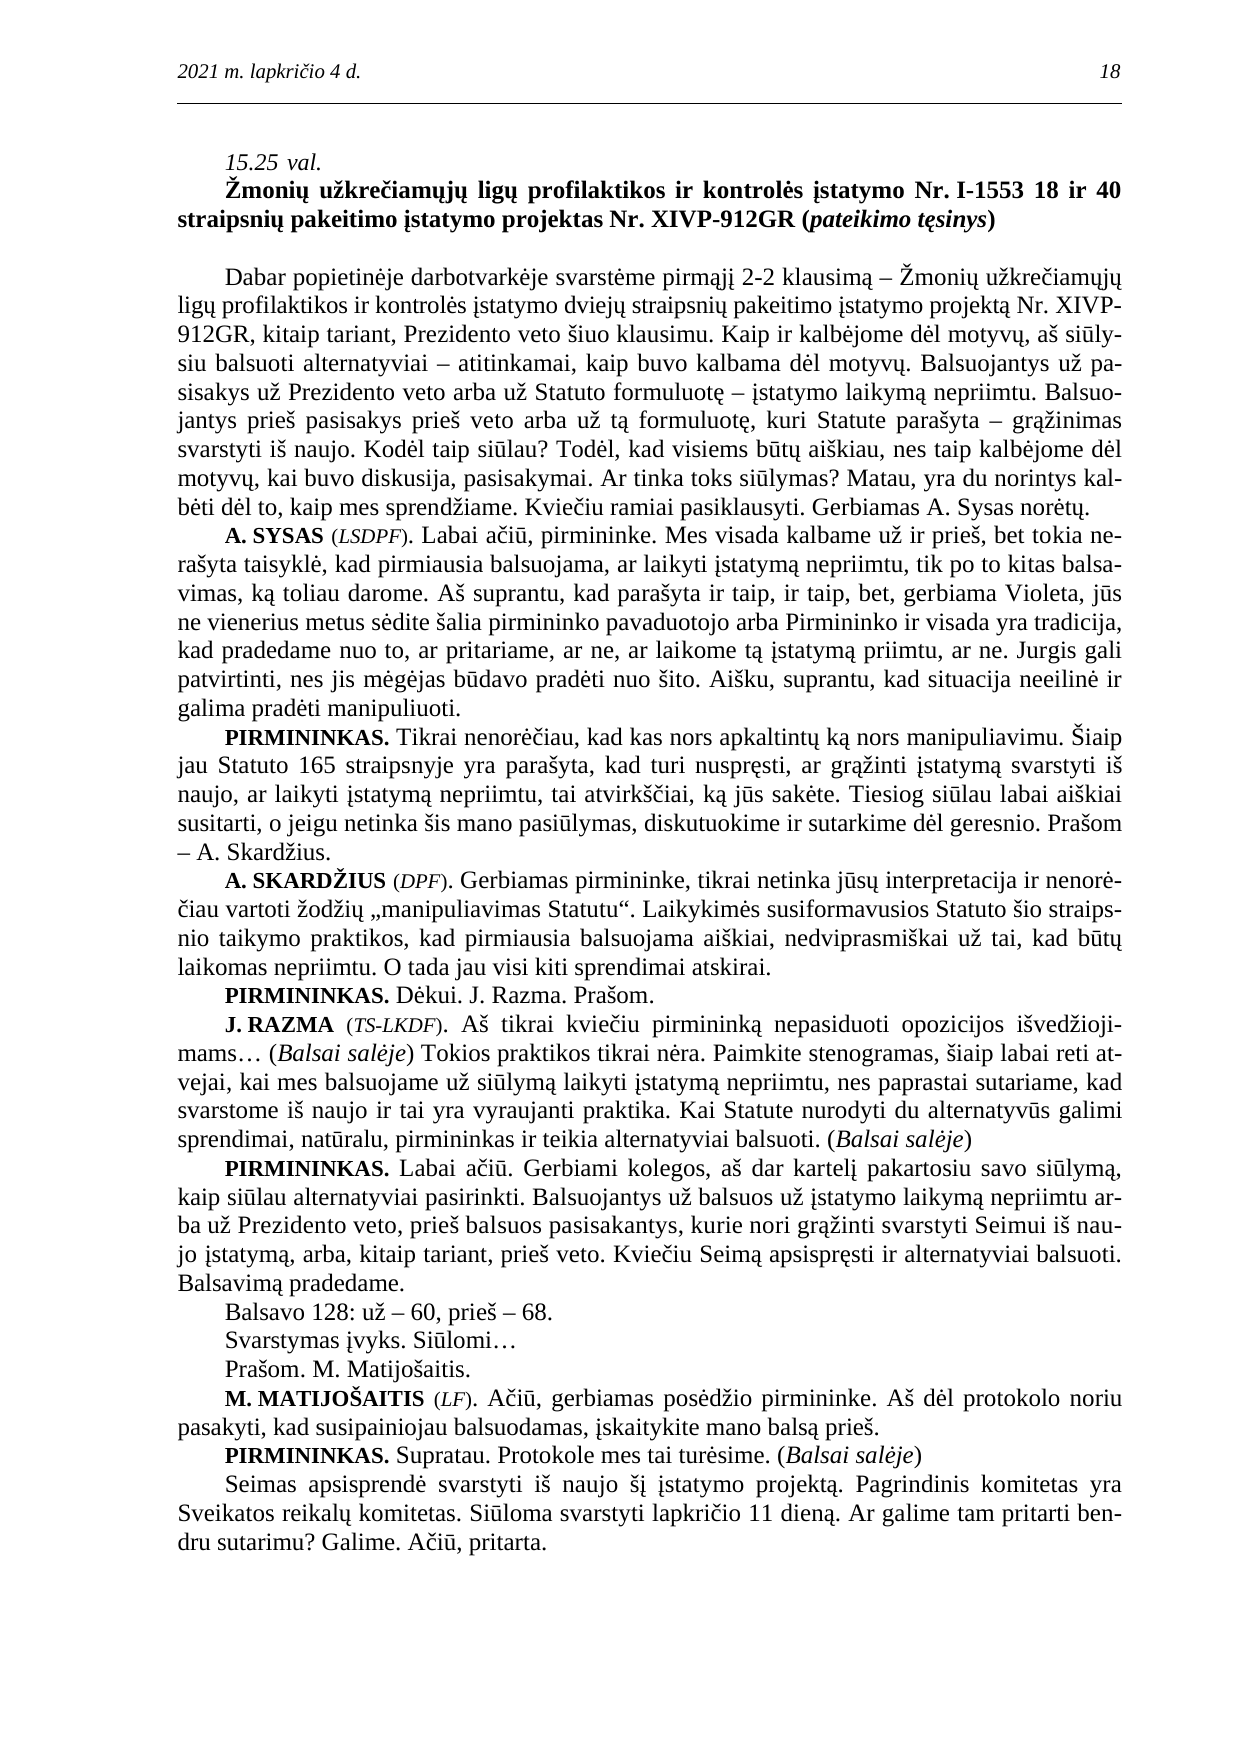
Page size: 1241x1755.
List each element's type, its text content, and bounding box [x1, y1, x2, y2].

text PIRMININKAS. Tik­rai ne­no­rė­čiau, kad kas nors ap­kal­tin­tų ką nors ma­ni­pu­lia­vi­mu. Šiaip jau Sta­tu­to 165 straips­ny­je yra pa­ra­šy­ta, kad tu­ri nu­spręs­ti, ar grą­žin­ti įsta­ty­mą svars­ty­ti iš nau­jo, ar lai­ky­ti įsta­ty­mą ne­pri­im­tu, tai at­virkš­čiai, ką jūs sa­kė­te. Tie­siog siū­lau la­bai aiš­kiai su­si­tar­ti, o jei­gu ne­tin­ka šis ma­no pa­siū­ly­mas, dis­ku­tuo­ki­me ir su­tar­ki­me dėl ge­res­nio. Pra­šom – A. Skar­džius. [177, 722, 1122, 865]
text Sei­mas ap­si­spren­dė svars­ty­ti iš nau­jo šį įsta­ty­mo pro­jek­tą. Pa­grin­di­nis ko­mi­te­tas yra Svei­ka­tos rei­ka­lų ko­mi­te­tas. Siū­lo­ma svars­ty­ti lap­kri­čio 11 die­ną. Ar ga­li­me tam pri­tar­ti ben­dru su­ta­ri­mu? Ga­li­me. Ačiū, pri­tar­ta. [177, 1469, 1122, 1555]
text Da­bar po­pie­ti­nė­je dar­bo­tvarkėje svars­tė­me pir­mą­jį 2-2 klau­si­mą – Žmo­nių už­kre­čia­mų­jų li­gų pro­fi­lak­ti­kos ir kon­tro­lės įsta­ty­mo dvie­jų straips­nių pa­kei­ti­mo įsta­ty­mo pro­jek­tą Nr. XIVP-912GR, ki­taip ta­riant, Pre­zi­den­to ve­to šiuo klau­si­mu. Kaip ir kal­bė­jo­me dėl mo­ty­vų, aš siū­ly­siu bal­suo­ti al­ter­na­ty­viai – ati­tin­ka­mai, kaip bu­vo kal­ba­ma dėl mo­ty­vų. Bal­suo­jan­tys už pa­sisa­kys už Pre­zi­den­to ve­to ar­ba už Sta­tu­to for­mu­luo­tę – įsta­ty­mo lai­ky­mą ne­pri­im­tu. Bal­suo­jan­tys prieš pa­si­sa­kys prieš ve­to ar­ba už tą for­mu­luo­tę, ku­ri Sta­tu­te pa­ra­šy­ta – grą­ži­ni­mas svars­ty­ti iš nau­jo. Ko­dėl taip siū­lau? To­dėl, kad vi­siems bū­tų aiš­kiau, nes taip kal­bė­jo­me dėl mo­ty­vų, kai bu­vo dis­ku­si­ja, pa­si­sa­ky­mai. Ar tin­ka toks siū­ly­mas? Ma­tau, yra du no­rin­tys kal­bė­ti dėl to, kaip mes spren­džia­me. Kvie­čiu ra­miai pa­si­klau­sy­ti. Ger­bia­mas A. Sy­sas no­rė­tų. [177, 262, 1122, 520]
text J. RAZMA (TS-LKDF). Aš tik­rai kvie­čiu pir­mi­nin­ką ne­pa­si­duo­ti opo­zi­ci­jos iš­ve­džio­ji­mams… (Bal­sai sa­lė­je) To­kios prak­ti­kos tik­rai nė­ra. Pa­­im­ki­te ste­nog­ra­mas, šiaip la­bai re­ti at­ve­jai, kai mes bal­suo­ja­me už siū­ly­mą lai­ky­ti įsta­ty­mą ne­pri­im­tu, nes pa­pras­tai su­ta­ria­me, kad svars­to­me iš nau­jo ir tai yra vy­rau­jan­ti prak­ti­ka. Kai Sta­tu­te nu­ro­dy­ti du al­ter­na­ty­vūs ga­li­mi spren­di­mai, na­tū­ra­lu, pir­mi­nin­kas ir tei­kia al­ter­na­ty­viai bal­suo­ti. (Bal­sai sa­lė­je) [177, 1009, 1122, 1153]
text PIRMININKAS. La­bai ačiū. Ger­bia­mi ko­le­gos, aš dar kar­te­lį pa­kar­to­siu sa­vo siū­ly­mą, kaip siū­lau al­ter­na­ty­viai pa­si­rink­ti. Bal­suo­jan­tys už bal­suos už įsta­ty­mo lai­ky­mą ne­pri­im­tu ar­ba už Pre­zi­den­to ve­to, prieš bal­suos pa­si­sa­kan­tys, ku­rie no­ri grą­žin­ti svars­ty­ti Sei­mui iš nau­jo įsta­ty­mą, ar­ba, ki­taip ta­riant, prieš ve­to. Kvie­čiu Sei­mą ap­si­spręs­ti ir al­ter­na­ty­viai bal­suo­ti. Bal­sa­vi­mą pra­de­da­me. [177, 1153, 1122, 1297]
text PIRMININKAS. Su­pra­tau. Pro­to­ko­le mes tai tu­rė­si­me. (Bal­sai sa­lė­je) [177, 1440, 1122, 1469]
text Žmo­nių už­kre­čia­mų­jų li­gų pro­fi­lak­ti­kos ir kon­tro­lės įsta­ty­mo Nr. I-1553 18 ir 40 straips­nių pa­kei­ti­mo įsta­ty­mo pro­jek­tas Nr. XIVP-912GR (pa­tei­ki­mo tę­si­nys) [177, 175, 1122, 233]
text Bal­sa­vo 128: už – 60, prieš – 68. [177, 1297, 1122, 1325]
text Svars­ty­mas įvyks. Siū­lo­mi… [177, 1325, 1122, 1354]
text A. SKARDŽIUS (DPF). Ger­bia­mas pir­mi­nin­ke, tik­rai ne­tin­ka jū­sų in­ter­pre­ta­ci­ja ir ne­no­rė­čiau var­to­ti žo­džių „ma­ni­pu­lia­vi­mas Sta­tu­tu“. Lai­ky­ki­mės su­si­for­ma­vu­sios Sta­tu­to šio straips­nio tai­ky­mo prak­ti­kos, kad pir­miau­sia bal­suo­ja­ma aiš­kiai, ne­dvip­ras­miš­kai už tai, kad būtų lai­komas ne­pri­im­tu. O ta­da jau vi­si ki­ti spren­di­mai at­ski­rai. [177, 865, 1122, 980]
text 15.25 val. [224, 148, 1122, 175]
text M. MATIJOŠAITIS (LF). Ačiū, ger­bia­mas po­sė­džio pir­mi­nin­ke. Aš dėl pro­to­ko­lo no­riu pa­sa­ky­ti, kad su­si­pai­nio­jau bal­suo­da­mas, į­skai­ty­ki­te ma­no bal­są prieš. [177, 1383, 1122, 1440]
text A. SYSAS (LSDPF). La­bai ačiū, pir­mi­nin­ke. Mes vi­sa­da kal­ba­me už ir prieš, bet to­kia ne­ra­šy­ta tai­syk­lė, kad pir­miau­sia bal­suo­ja­ma, ar lai­ky­ti įsta­ty­mą ne­pri­im­tu, tik po to ki­tas bal­sa­vi­mas, ką to­liau da­ro­me. Aš su­pran­tu, kad pa­ra­šy­ta ir taip, ir taip, bet, ger­bia­ma Vio­le­ta, jūs ne vie­ne­rius me­tus sė­di­te ša­lia pir­mi­nin­ko pa­va­duo­to­jo ar­ba Pir­mi­nin­ko ir vi­sa­da yra tra­di­ci­ja, kad pra­de­da­me nuo to, ar pri­ta­ria­me, ar ne, ar lai­ko­me tą įsta­ty­mą pri­im­tu, ar ne. Jur­gis ga­li pa­tvir­tin­ti, nes jis mė­gė­jas bū­da­vo pra­dė­ti nuo ši­to. Aiš­ku, su­pran­tu, kad si­tu­a­ci­ja ne­ei­li­nė ir ga­li­ma pra­dė­ti ma­ni­pu­liuo­ti. [177, 520, 1122, 722]
text Pra­šom. M. Ma­ti­jo­šai­tis. [177, 1354, 1122, 1383]
text PIRMININKAS. Dė­kui. J. Raz­ma. Pra­šom. [177, 980, 1122, 1009]
